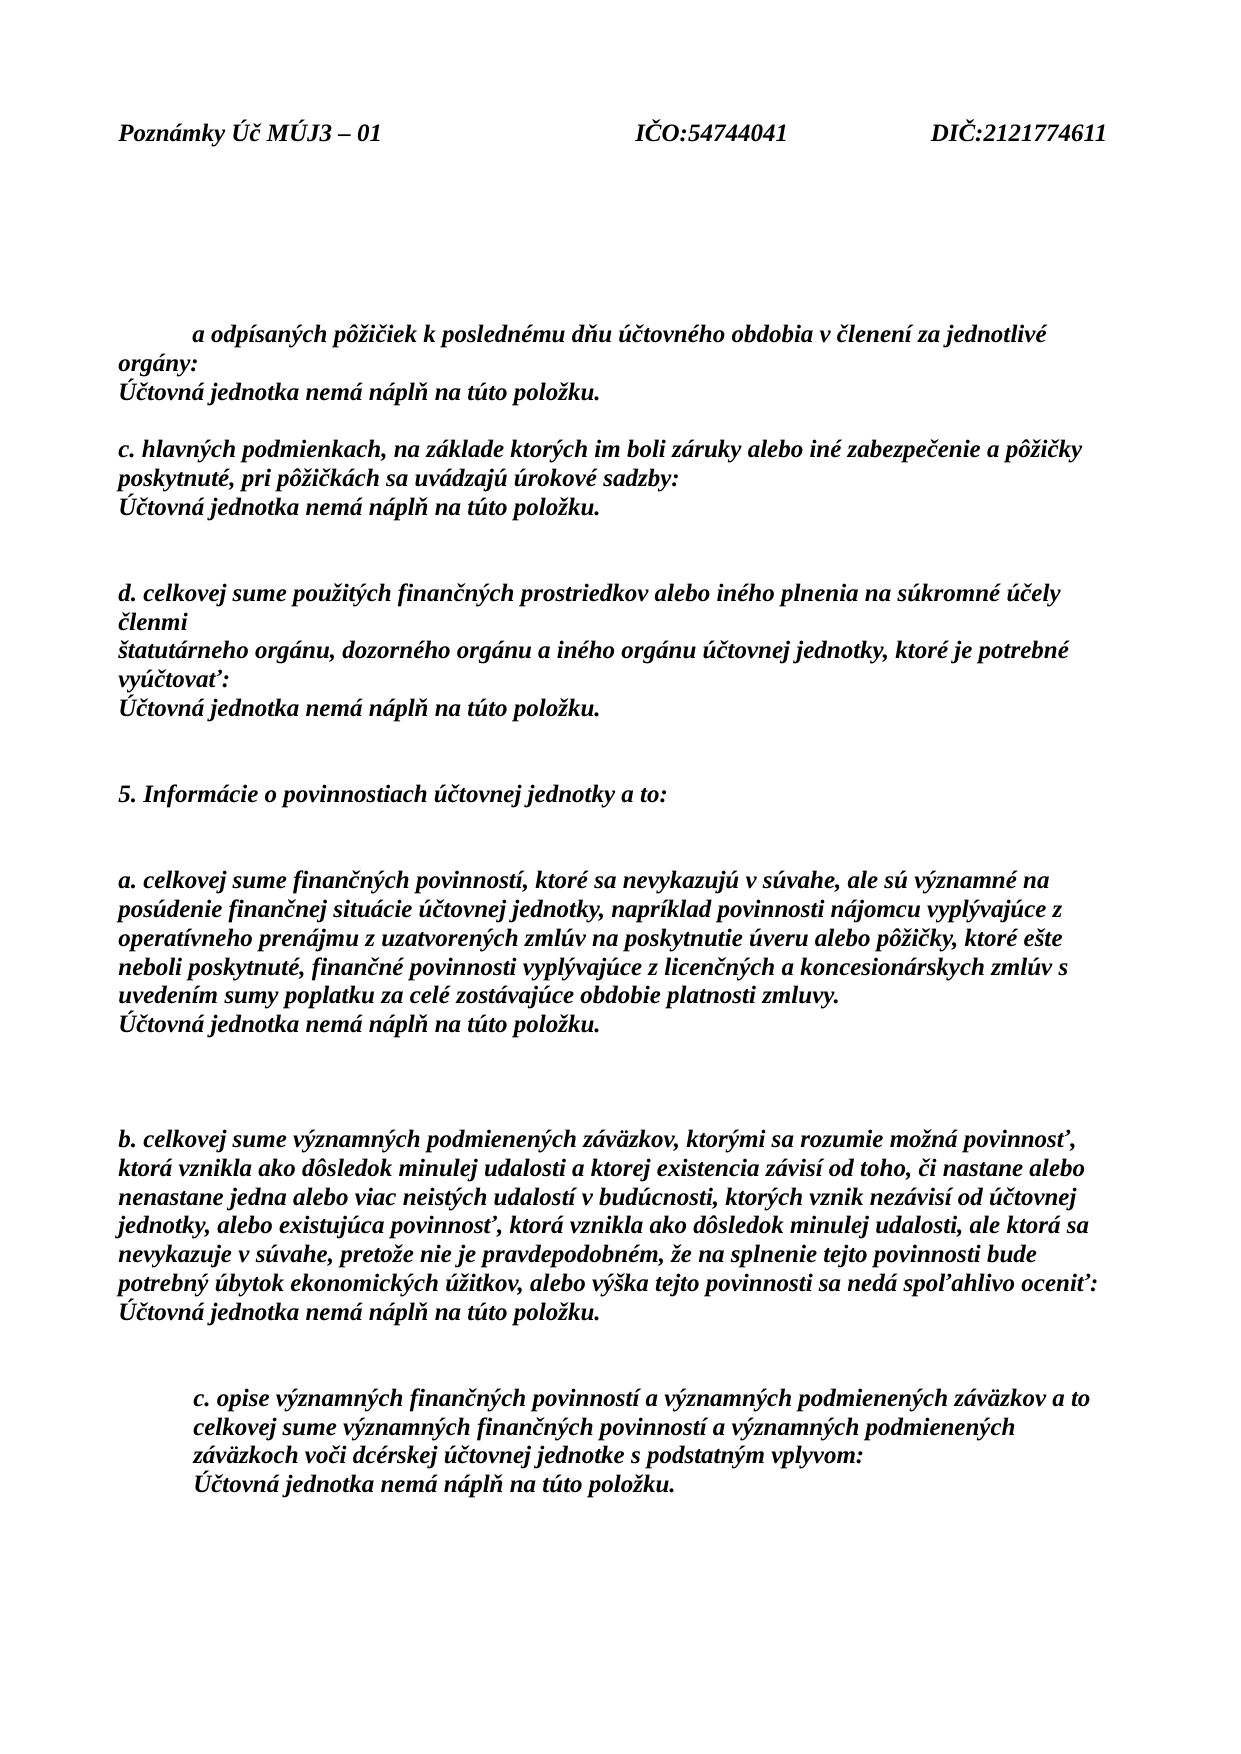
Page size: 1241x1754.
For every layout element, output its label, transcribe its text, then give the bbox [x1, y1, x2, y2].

text Poznámky Úč MÚJ3 – 01 IČO:54744041 DIČ:2121774611 [118, 118, 1122, 147]
text 5. Informácie o povinnostiach účtovnej jednotky a to: [118, 779, 1122, 808]
text Účtovná jednotka nemá náplň na túto položku. [118, 1297, 1122, 1326]
text a. celkovej sume finančných povinností, ktoré sa nevykazujú v súvahe, ale sú významné na posúdenie finančnej situácie účtovnej jednotky, napríklad povinnosti nájomcu vyplývajúce z operatívneho prenájmu z uzatvorených zmlúv na poskytnutie úveru alebo pôžičky, ktoré ešte neboli poskytnuté, finančné povinnosti vyplývajúce z licenčných a koncesionárskych zmlúv s uvedením sumy poplatku za celé zostávajúce obdobie platnosti zmluvy. [118, 866, 1122, 1009]
list Účtovná jednotka nemá náplň na túto položku. [156, 1469, 1122, 1498]
text d. celkovej sume použitých finančných prostriedkov alebo iného plnenia na súkromné účely členmi [118, 578, 1122, 636]
text Účtovná jednotka nemá náplň na túto položku. [118, 492, 1122, 521]
text štatutárneho orgánu, dozorného orgánu a iného orgánu účtovnej jednotky, ktoré je potrebné vyúčtovať: [118, 636, 1122, 693]
text Účtovná jednotka nemá náplň na túto položku. [118, 693, 1122, 722]
text b. celkovej sume významných podmienených záväzkov, ktorými sa rozumie možná povinnosť, ktorá vznikla ako dôsledok minulej udalosti a ktorej existencia závisí od toho, či nastane alebo nenastane jedna alebo viac neistých udalostí v budúcnosti, ktorých vznik nezávisí od účtovnej jednotky, alebo existujúca povinnosť, ktorá vznikla ako dôsledok minulej udalosti, ale ktorá sa nevykazuje v súvahe, pretože nie je pravdepodobném, že na splnenie tejto povinnosti bude potrebný úbytok ekonomických úžitkov, alebo výška tejto povinnosti sa nedá spoľahlivo oceniť: [118, 1124, 1122, 1297]
text poskytnuté, pri pôžičkách sa uvádzajú úrokové sadzby: [118, 463, 1122, 492]
text Účtovná jednotka nemá náplň na túto položku. [118, 377, 1122, 406]
list c. opise významných finančných povinností a významných podmienených záväzkov a to celkovej sume významných finančných povinností a významných podmienených záväzkoch voči dcérskej účtovnej jednotke s podstatným vplyvom: [156, 1383, 1122, 1469]
text a odpísaných pôžičiek k poslednému dňu účtovného obdobia v členení za jednotlivé orgány: [118, 319, 1122, 377]
text Účtovná jednotka nemá náplň na túto položku. [118, 1009, 1122, 1038]
text c. hlavných podmienkach, na základe ktorých im boli záruky alebo iné zabezpečenie a pôžičky [118, 434, 1122, 463]
